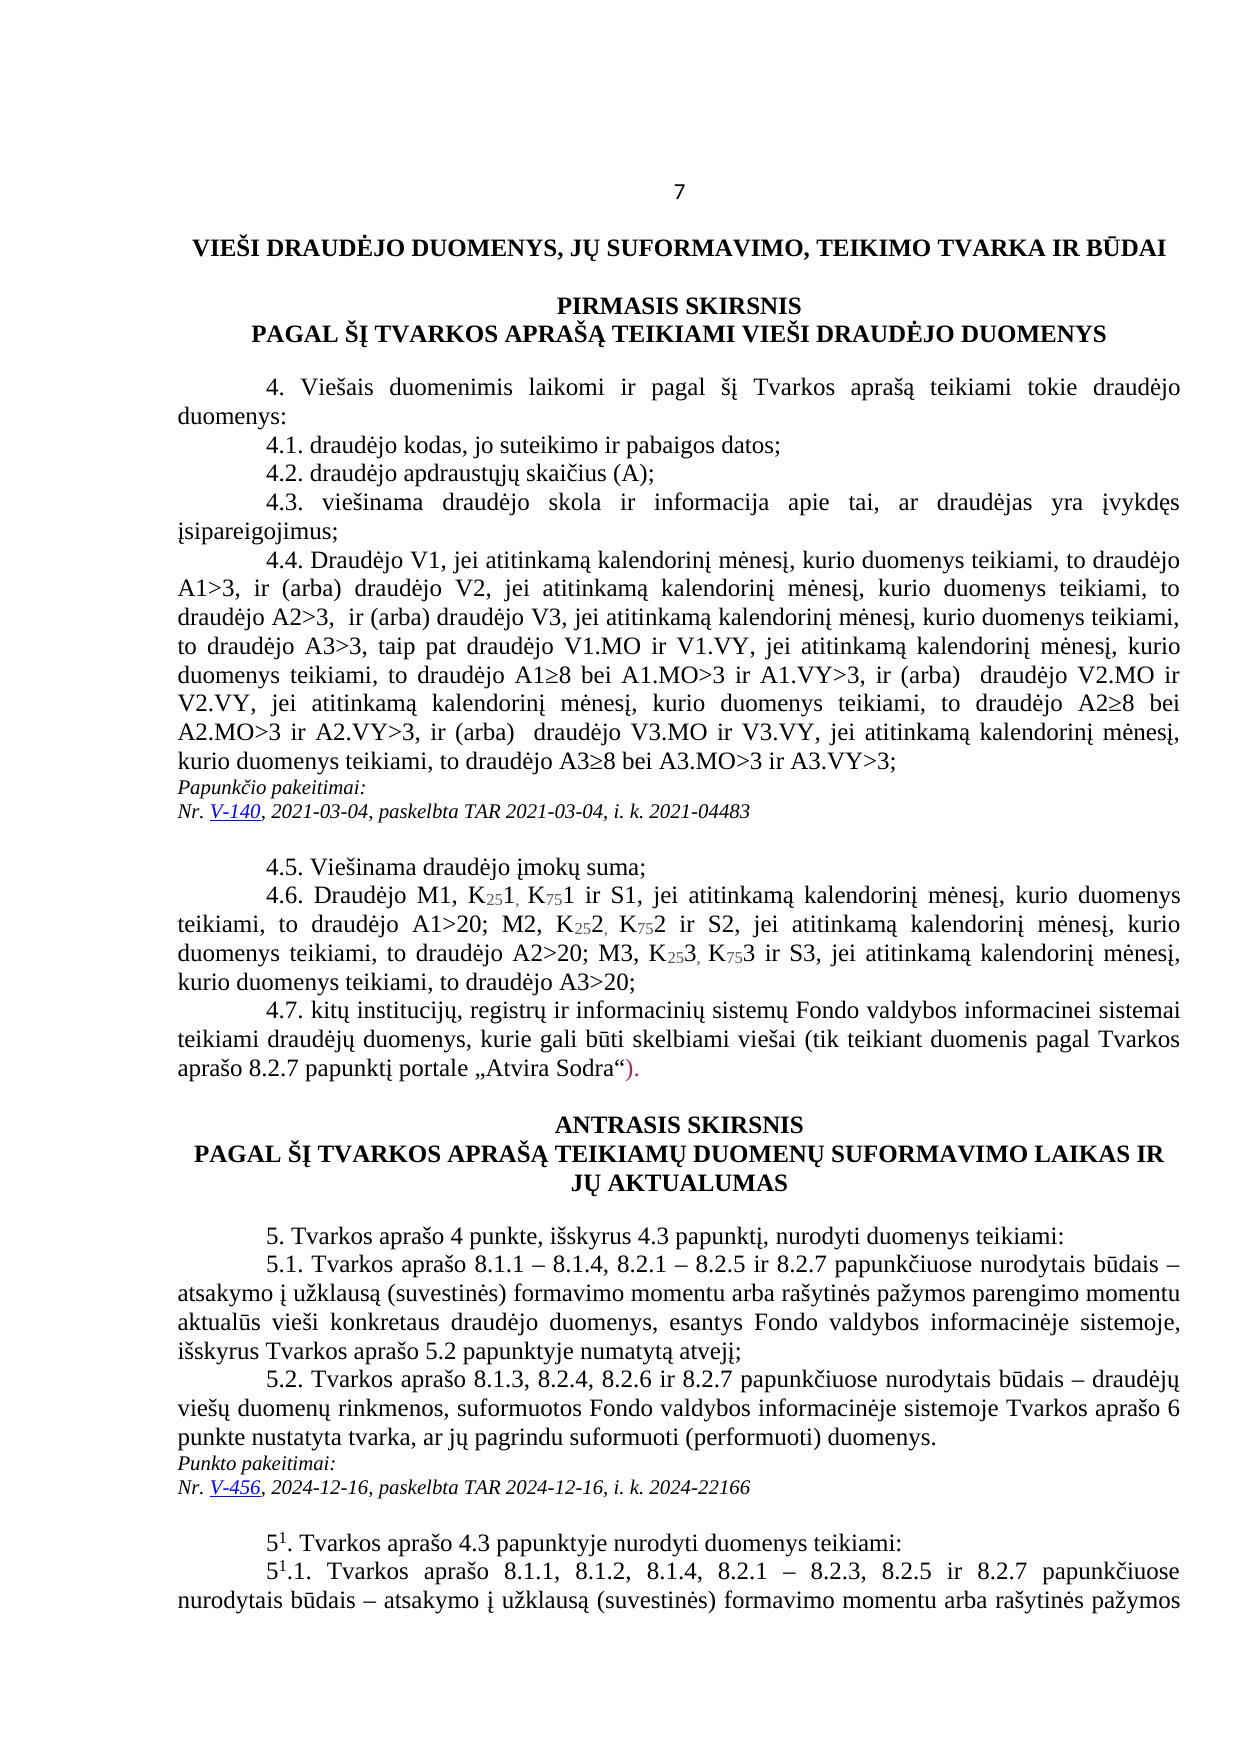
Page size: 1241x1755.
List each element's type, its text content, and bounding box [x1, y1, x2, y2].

text 4.2. draudėjo apdraustųjų skaičius (A); [177, 458, 1181, 487]
text Papunkčio pakeitimai: [177, 775, 1181, 799]
text Pagal šį Tvarkos aprašą teikiami vieši draudėjo duomenys [177, 319, 1181, 348]
text 4. Viešais duomenimis laikomi ir pagal šį Tvarkos aprašą teikiami tokie draudėjo duomenys: [177, 372, 1181, 430]
text Nr. V-140, 2021-03-04, paskelbta TAR 2021-03-04, i. k. 2021-04483 [177, 799, 1181, 823]
text 51. Tvarkos aprašo 4.3 papunktyje nurodyti duomenys teikiami: [177, 1528, 1181, 1556]
text 4.7. kitų institucijų, registrų ir informacinių sistemų Fondo valdybos informacinei sistemai teikiami draudėjų duomenys, kurie gali būti skelbiami viešai (tik teikiant duomenis pagal Tvarkos aprašo 8.2.7 papunktį portale „Atvira Sodra“). [177, 995, 1181, 1082]
text 51.1. Tvarkos aprašo 8.1.1, 8.1.2, 8.1.4, 8.2.1 – 8.2.3, 8.2.5 ir 8.2.7 papunkčiuose nurodytais būdais – atsakymo į užklausą (suvestinės) formavimo momentu arba rašytinės pažymos [177, 1556, 1181, 1614]
text antrasis skirsnis [177, 1110, 1181, 1139]
text 4.4. Draudėjo V1, jei atitinkamą kalendorinį mėnesį, kurio duomenys teikiami, to draudėjo A1>3, ir (arba) draudėjo V2, jei atitinkamą kalendorinį mėnesį, kurio duomenys teikiami, to draudėjo A2>3, ir (arba) draudėjo V3, jei atitinkamą kalendorinį mėnesį, kurio duomenys teikiami, to draudėjo A3>3, taip pat draudėjo V1.MO ir V1.VY, jei atitinkamą kalendorinį mėnesį, kurio duomenys teikiami, to draudėjo A1≥8 bei A1.MO>3 ir A1.VY>3, ir (arba) draudėjo V2.MO ir V2.VY, jei atitinkamą kalendorinį mėnesį, kurio duomenys teikiami, to draudėjo A2≥8 bei A2.MO>3 ir A2.VY>3, ir (arba) draudėjo V3.MO ir V3.VY, jei atitinkamą kalendorinį mėnesį, kurio duomenys teikiami, to draudėjo A3≥8 bei A3.MO>3 ir A3.VY>3; [177, 545, 1181, 775]
text 5. Tvarkos aprašo 4 punkte, išskyrus 4.3 papunktį, nurodyti duomenys teikiami: [177, 1221, 1181, 1249]
text Pirmasis skirsnis [177, 291, 1181, 319]
text Punkto pakeitimai: [177, 1451, 1181, 1475]
text 5.2. Tvarkos aprašo 8.1.3, 8.2.4, 8.2.6 ir 8.2.7 papunkčiuose nurodytais būdais – draudėjų viešų duomenų rinkmenos, suformuotos Fondo valdybos informacinėje sistemoje Tvarkos aprašo 6 punkte nustatyta tvarka, ar jų pagrindu suformuoti (performuoti) duomenys. [177, 1364, 1181, 1451]
text VIEŠI draudėjo DUOMENys, JŲ suformavimo, TEIKIMO TVARKA IR BŪDAI [177, 233, 1181, 262]
text 4.6. Draudėjo M1, K251, K751 ir S1, jei atitinkamą kalendorinį mėnesį, kurio duomenys teikiami, to draudėjo A1>20; M2, K252, K752 ir S2, jei atitinkamą kalendorinį mėnesį, kurio duomenys teikiami, to draudėjo A2>20; M3, K253, K753 ir S3, jei atitinkamą kalendorinį mėnesį, kurio duomenys teikiami, to draudėjo A3>20; [177, 880, 1181, 995]
text pagal šį Tvarkos aprašą Teikiamų duomenų suformavimo laikas ir jų aktualumas [177, 1139, 1181, 1197]
text 4.5. Viešinama draudėjo įmokų suma; [177, 852, 1181, 880]
text 4.1. draudėjo kodas, jo suteikimo ir pabaigos datos; [177, 430, 1181, 458]
text Nr. V-456, 2024-12-16, paskelbta TAR 2024-12-16, i. k. 2024-22166 [177, 1475, 1181, 1499]
text 4.3. viešinama draudėjo skola ir informacija apie tai, ar draudėjas yra įvykdęs įsipareigojimus; [177, 487, 1181, 545]
text 5.1. Tvarkos aprašo 8.1.1 – 8.1.4, 8.2.1 – 8.2.5 ir 8.2.7 papunkčiuose nurodytais būdais – atsakymo į užklausą (suvestinės) formavimo momentu arba rašytinės pažymos parengimo momentu aktualūs vieši konkretaus draudėjo duomenys, esantys Fondo valdybos informacinėje sistemoje, išskyrus Tvarkos aprašo 5.2 papunktyje numatytą atvejį; [177, 1249, 1181, 1364]
